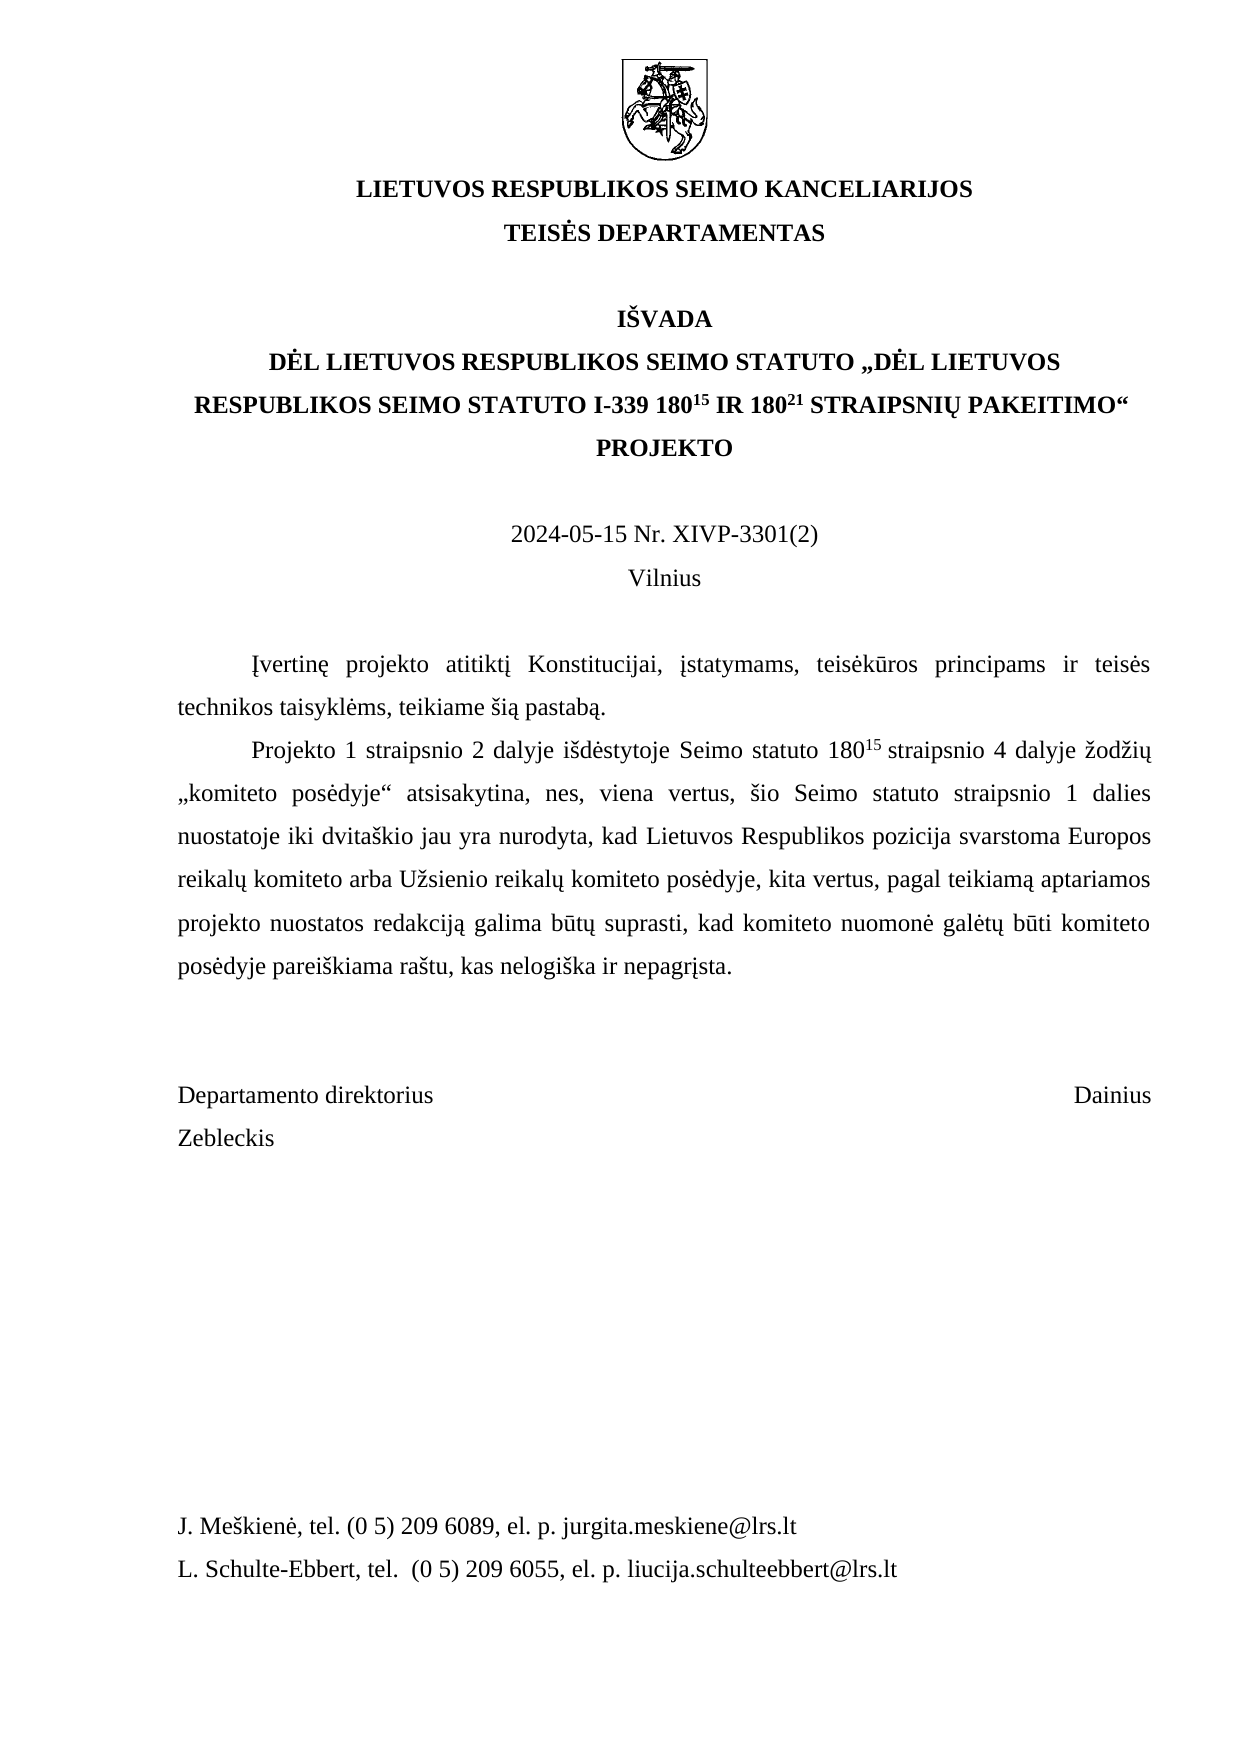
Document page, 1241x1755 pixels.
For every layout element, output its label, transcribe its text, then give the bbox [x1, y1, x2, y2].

text IŠVADA [177, 304, 1152, 333]
text Įvertinę projekto atitiktį Konstitucijai, įstatymams, teisėkūros principams ir teisės technikos taisyklėms, teikiame šią pastabą. [177, 649, 1152, 721]
text PROJEKTO [177, 433, 1152, 462]
text L. Schulte-Ebbert, tel. (0 5) 209 6055, el. p. liucija.schulteebbert@lrs.lt [177, 1554, 1152, 1583]
text Projekto 1 straipsnio 2 dalyje išdėstytoje Seimo statuto 18015 straipsnio 4 dalyje žodžių „komiteto posėdyje“ atsisakytina, nes, viena vertus, šio Seimo statuto straipsnio 1 dalies nuostatoje iki dvitaškio jau yra nurodyta, kad Lietuvos Respublikos pozicija svarstoma Europos reikalų komiteto arba Užsienio reikalų komiteto posėdyje, kita vertus, pagal teikiamą aptariamos projekto nuostatos redakciją galima būtų suprasti, kad komiteto nuomonė galėtų būti komiteto posėdyje pareiškiama raštu, kas nelogiška ir nepagrįsta. [177, 735, 1152, 979]
text Departamento direktorius Dainius Zebleckis [177, 1080, 1152, 1152]
subtitle TEISĖS DEPARTAMENTAS [177, 218, 1152, 246]
text 2024-05-15 Nr. XIVP-3301(2) [177, 519, 1152, 548]
text DĖL LIETUVOS RESPUBLIKOS SEIMO STATUTO „DĖL LIETUVOS RESPUBLIKOS SEIMO STATUTO I-339 18015 IR 18021 STRAIPSNIŲ PAKEITIMO“ [177, 347, 1152, 419]
text LIETUVOS RESPUBLIKOS SEIMO KANCELIARIJOS [177, 174, 1152, 203]
text Vilnius [177, 563, 1152, 591]
text J. Meškienė, tel. (0 5) 209 6089, el. p. jurgita.meskiene@lrs.lt [177, 1511, 1152, 1540]
